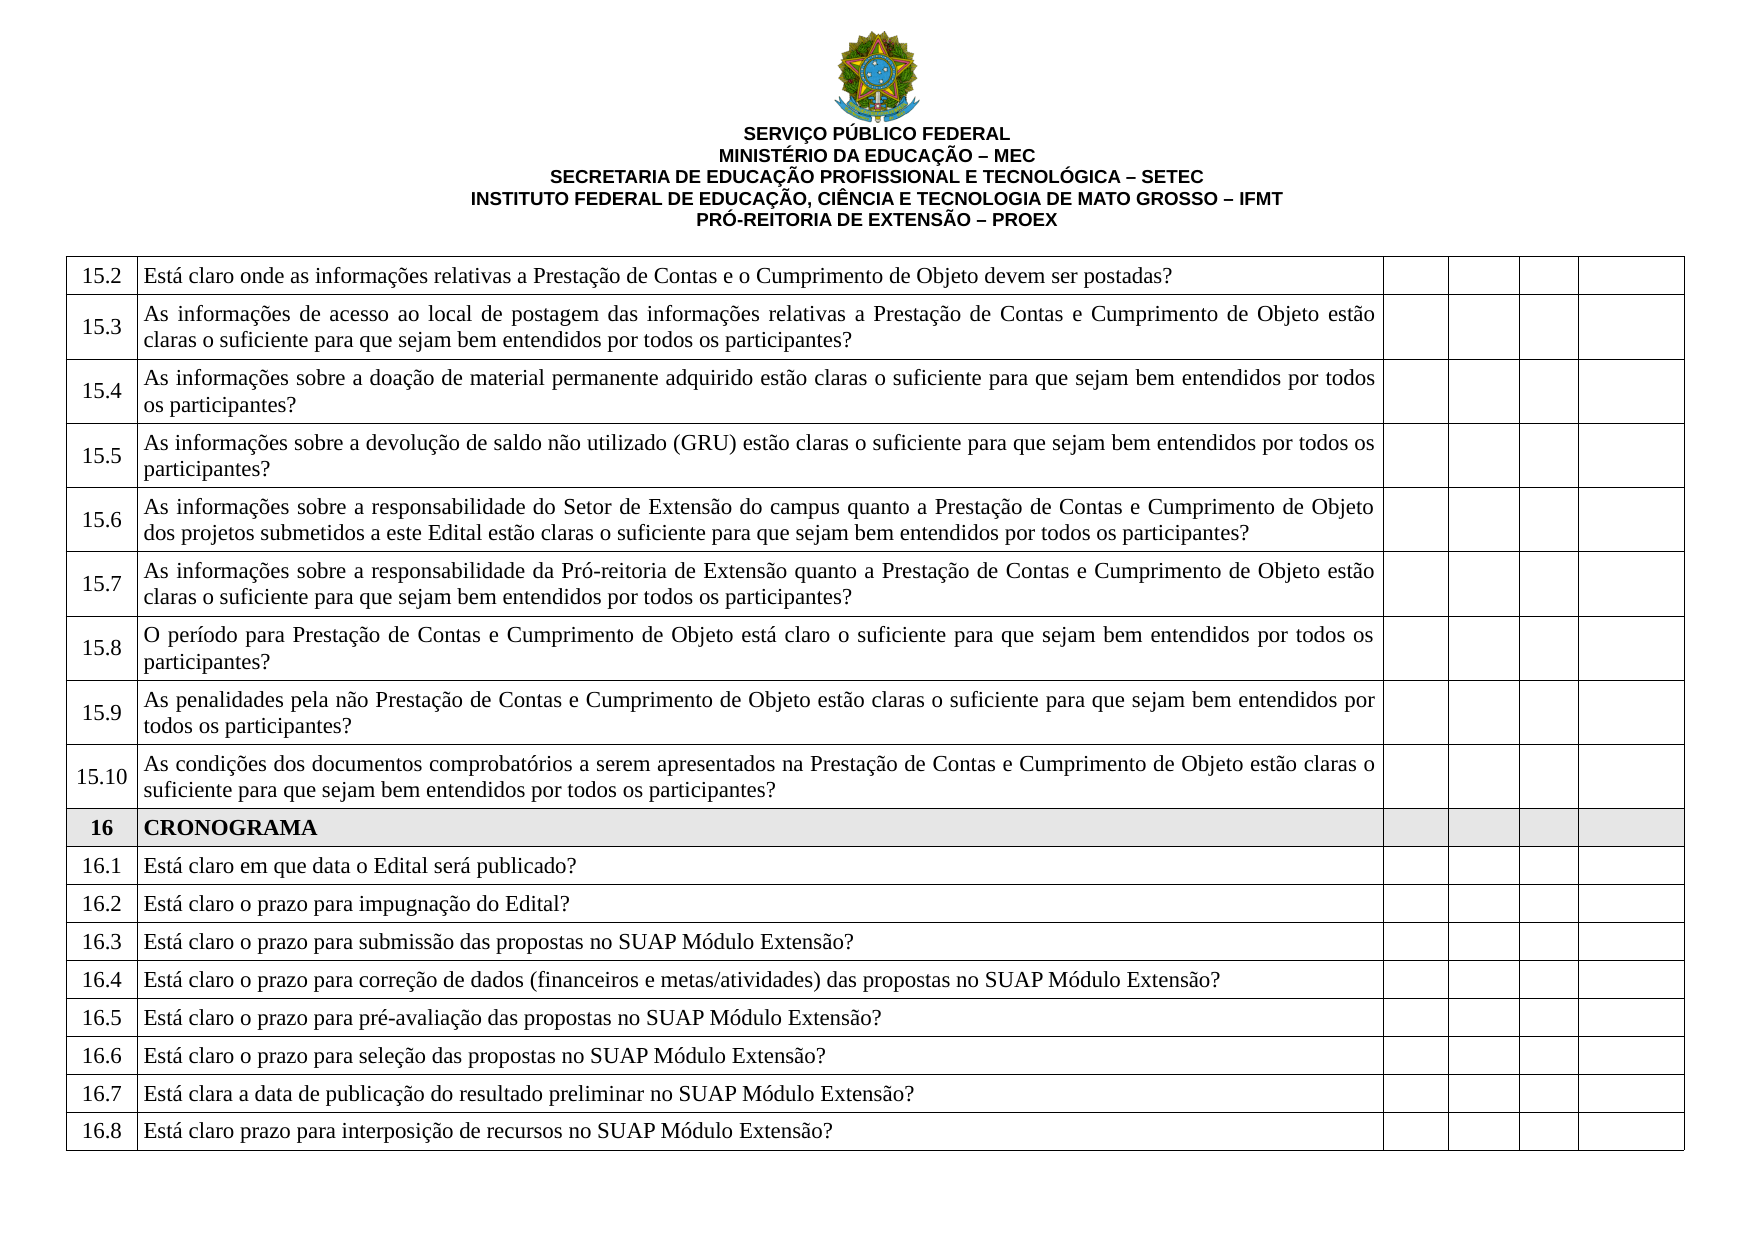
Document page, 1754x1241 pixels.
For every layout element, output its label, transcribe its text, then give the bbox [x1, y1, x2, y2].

table_cell [1449, 552, 1519, 616]
table_cell 16.2 [67, 885, 137, 922]
table_cell [1449, 999, 1519, 1036]
table_cell [1449, 257, 1519, 294]
table_cell 15.2 [67, 257, 137, 294]
table_cell [1449, 1113, 1519, 1149]
table_cell [1579, 847, 1684, 884]
table_cell [1579, 424, 1684, 487]
table_cell As penalidades pela não Prestação de Contas e Cumprimento de Objeto estão claras o suficiente para que sejam bem entendidos por todos os participantes? [138, 681, 1383, 744]
table_cell As informações sobre a responsabilidade do Setor de Extensão do campus quanto a Prestação de Contas e Cumprimento de Objeto dos projetos submetidos a este Edital estão claras o suficiente para que sejam bem entendidos por todos os participantes? [138, 488, 1383, 551]
table_cell [1520, 424, 1578, 487]
table_cell As informações sobre a devolução de saldo não utilizado (GRU) estão claras o suficiente para que sejam bem entendidos por todos os participantes? [138, 424, 1383, 487]
table_cell [1449, 809, 1519, 846]
table_cell Está claro o prazo para correção de dados (financeiros e metas/atividades) das propostas no SUAP Módulo Extensão? [138, 961, 1383, 998]
table_cell [1520, 1037, 1578, 1074]
table_cell [1520, 885, 1578, 922]
table_cell 15.8 [67, 617, 137, 680]
table_cell 16.1 [67, 847, 137, 884]
table_cell [1384, 923, 1448, 960]
table_cell Está claro onde as informações relativas a Prestação de Contas e o Cumprimento de Objeto devem ser postadas? [138, 257, 1383, 294]
table_cell [1384, 424, 1448, 487]
table_cell [1520, 847, 1578, 884]
table_cell [1384, 617, 1448, 680]
table_cell [1579, 923, 1684, 960]
table_cell Está claro o prazo para impugnação do Edital? [138, 885, 1383, 922]
table_cell [1384, 295, 1448, 358]
table_cell [1579, 885, 1684, 922]
table_cell 16.4 [67, 961, 137, 998]
table_cell 16.8 [67, 1113, 137, 1149]
table_cell O período para Prestação de Contas e Cumprimento de Objeto está claro o suficiente para que sejam bem entendidos por todos os participantes? [138, 617, 1383, 680]
table_cell As condições dos documentos comprobatórios a serem apresentados na Prestação de Contas e Cumprimento de Objeto estão claras o suficiente para que sejam bem entendidos por todos os participantes? [138, 745, 1383, 808]
table_cell [1384, 1113, 1448, 1149]
table_cell As informações sobre a doação de material permanente adquirido estão claras o suficiente para que sejam bem entendidos por todos os participantes? [138, 360, 1383, 423]
table_cell [1579, 1037, 1684, 1074]
table_cell Está claro o prazo para submissão das propostas no SUAP Módulo Extensão? [138, 923, 1383, 960]
table_cell [1579, 681, 1684, 744]
table_cell As informações de acesso ao local de postagem das informações relativas a Prestação de Contas e Cumprimento de Objeto estão claras o suficiente para que sejam bem entendidos por todos os participantes? [138, 295, 1383, 358]
table_cell [1449, 745, 1519, 808]
table_cell 16.3 [67, 923, 137, 960]
table_cell Está claro em que data o Edital será publicado? [138, 847, 1383, 884]
table_cell 15.4 [67, 360, 137, 423]
table_cell [1579, 745, 1684, 808]
table_cell [1384, 257, 1448, 294]
table_cell 16.6 [67, 1037, 137, 1074]
table_cell [1384, 488, 1448, 551]
table_cell [1384, 745, 1448, 808]
table_cell [1384, 999, 1448, 1036]
table_cell [1520, 961, 1578, 998]
table_cell [1449, 617, 1519, 680]
table_cell Está clara a data de publicação do resultado preliminar no SUAP Módulo Extensão? [138, 1075, 1383, 1112]
table_cell [1579, 999, 1684, 1036]
table_cell [1520, 257, 1578, 294]
table_cell 15.5 [67, 424, 137, 487]
table_cell Está claro o prazo para seleção das propostas no SUAP Módulo Extensão? [138, 1037, 1383, 1074]
table_cell [1384, 360, 1448, 423]
table_cell [1520, 295, 1578, 358]
table_cell [1449, 1075, 1519, 1112]
table_cell 15.10 [67, 745, 137, 808]
table_cell [1449, 923, 1519, 960]
table_cell [1520, 923, 1578, 960]
table_cell [1449, 1037, 1519, 1074]
table_cell CRONOGRAMA [138, 809, 1383, 846]
table_cell [1579, 617, 1684, 680]
table_cell [1520, 745, 1578, 808]
table_cell [1384, 847, 1448, 884]
table_cell [1579, 360, 1684, 423]
table_cell [1579, 1113, 1684, 1149]
table_cell [1520, 1113, 1578, 1149]
table_cell Está claro prazo para interposição de recursos no SUAP Módulo Extensão? [138, 1113, 1383, 1149]
table_cell [1449, 424, 1519, 487]
table_cell [1384, 681, 1448, 744]
table_cell [1579, 1075, 1684, 1112]
table_cell 16.7 [67, 1075, 137, 1112]
picture [834, 31, 920, 123]
table_cell [1449, 488, 1519, 551]
table_cell [1579, 809, 1684, 846]
table_cell [1384, 552, 1448, 616]
table_cell [1520, 488, 1578, 551]
table_cell [1579, 295, 1684, 358]
table_cell [1449, 295, 1519, 358]
table_cell [1384, 1075, 1448, 1112]
table_cell [1520, 1075, 1578, 1112]
table_cell 16 [67, 809, 137, 846]
table_cell 15.9 [67, 681, 137, 744]
table_cell As informações sobre a responsabilidade da Pró-reitoria de Extensão quanto a Prestação de Contas e Cumprimento de Objeto estão claras o suficiente para que sejam bem entendidos por todos os participantes? [138, 552, 1383, 616]
table_cell 15.3 [67, 295, 137, 358]
table_cell [1520, 681, 1578, 744]
table_cell [1579, 257, 1684, 294]
table_cell [1449, 360, 1519, 423]
table_cell 16.5 [67, 999, 137, 1036]
table_cell [1579, 488, 1684, 551]
table_cell [1520, 552, 1578, 616]
table_cell [1579, 961, 1684, 998]
table_cell [1520, 360, 1578, 423]
table_cell [1449, 961, 1519, 998]
table_cell [1520, 999, 1578, 1036]
table_cell [1384, 961, 1448, 998]
table_cell [1384, 1037, 1448, 1074]
table_cell [1449, 847, 1519, 884]
table_cell 15.7 [67, 552, 137, 616]
table_cell Está claro o prazo para pré-avaliação das propostas no SUAP Módulo Extensão? [138, 999, 1383, 1036]
table_cell [1449, 885, 1519, 922]
table_cell [1384, 809, 1448, 846]
table_cell [1520, 809, 1578, 846]
table_cell [1579, 552, 1684, 616]
table_cell [1449, 681, 1519, 744]
table_cell [1520, 617, 1578, 680]
table_cell [1384, 885, 1448, 922]
table_cell 15.6 [67, 488, 137, 551]
